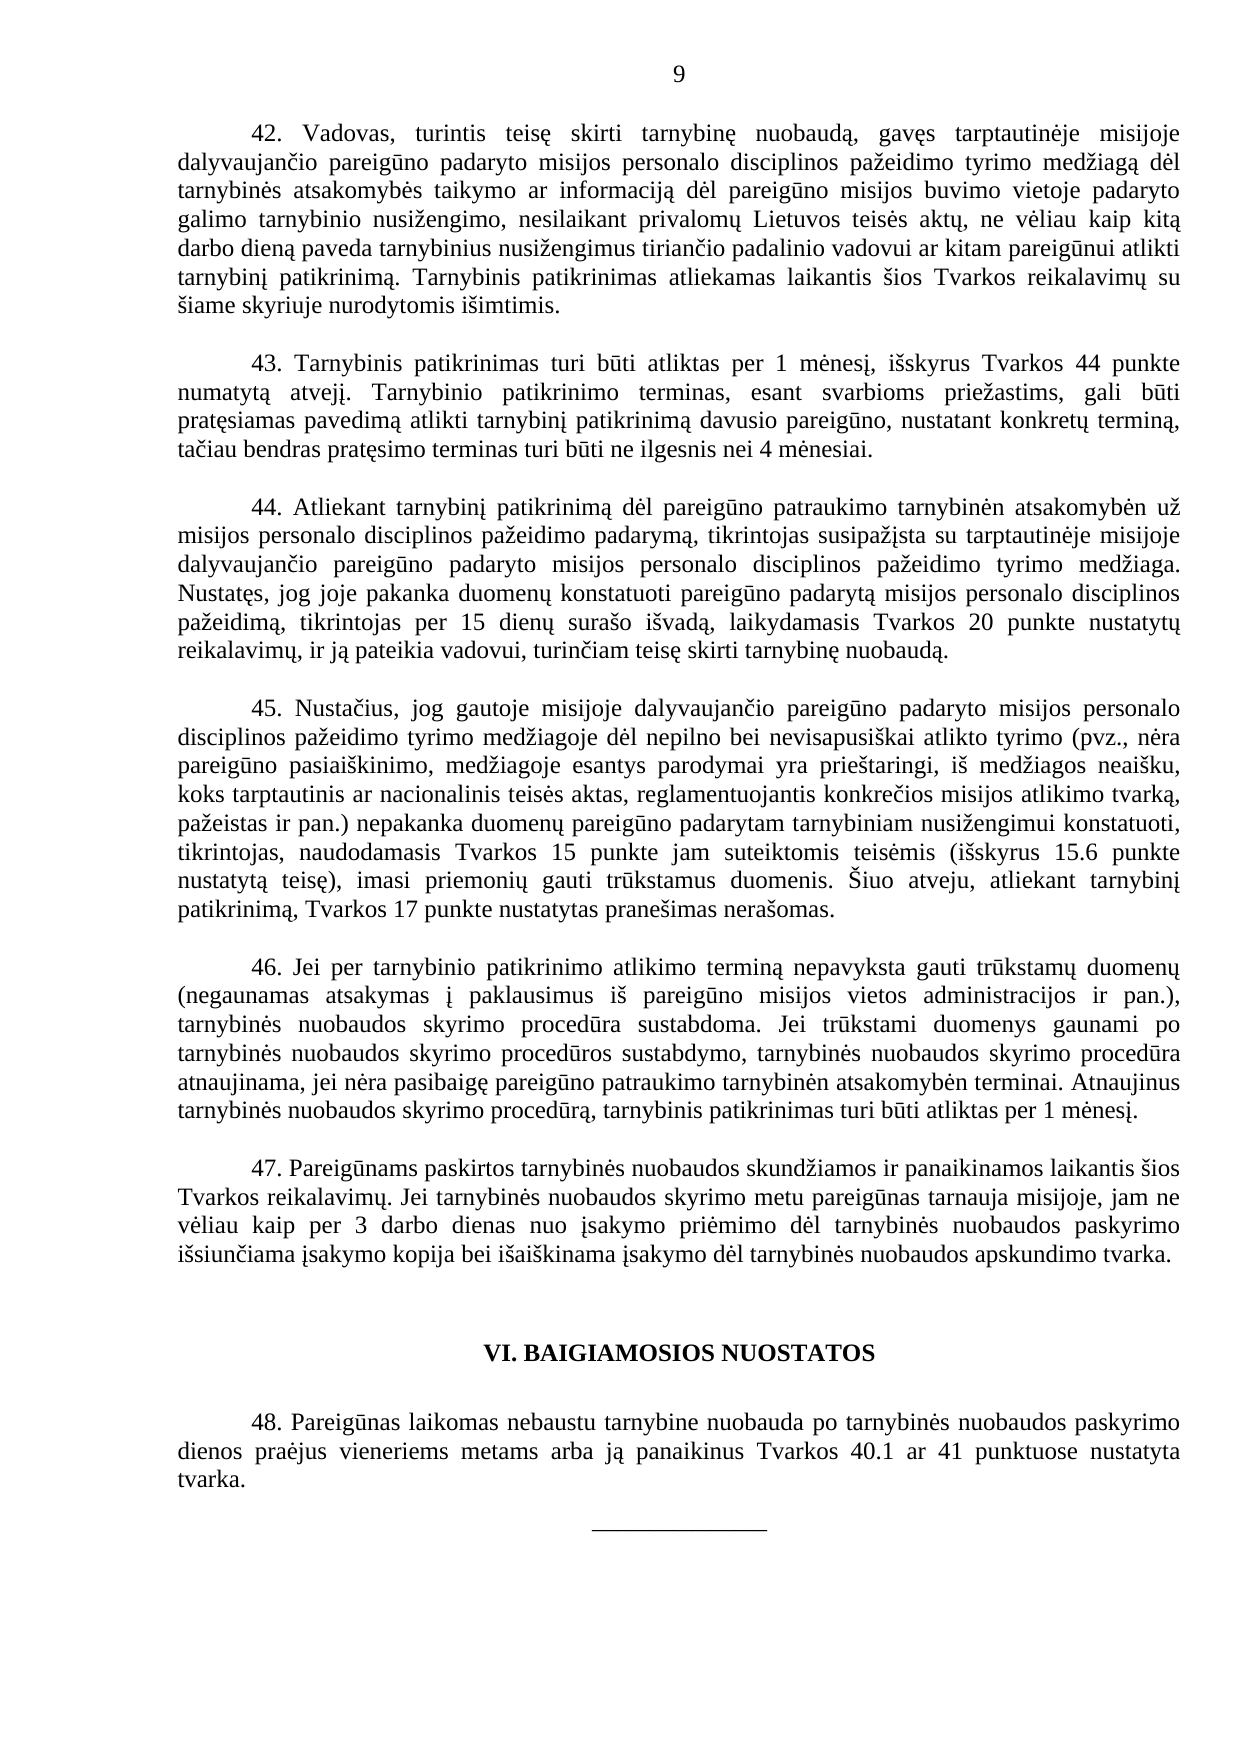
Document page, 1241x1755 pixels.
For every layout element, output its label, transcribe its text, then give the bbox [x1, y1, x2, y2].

text ______________ [177, 1505, 1181, 1534]
text 42. Vadovas, turintis teisę skirti tarnybinę nuobaudą, gavęs tarptautinėje misijoje dalyvaujančio pareigūno padaryto misijos personalo disciplinos pažeidimo tyrimo medžiagą dėl tarnybinės atsakomybės taikymo ar informaciją dėl pareigūno misijos buvimo vietoje padaryto galimo tarnybinio nusižengimo, nesilaikant privalomų Lietuvos teisės aktų, ne vėliau kaip kitą darbo dieną paveda tarnybinius nusižengimus tiriančio padalinio vadovui ar kitam pareigūnui atlikti tarnybinį patikrinimą. Tarnybinis patikrinimas atliekamas laikantis šios Tvarkos reikalavimų su šiame skyriuje nurodytomis išimtimis. [177, 118, 1181, 319]
text 48. Pareigūnas laikomas nebaustu tarnybine nuobauda po tarnybinės nuobaudos paskyrimo dienos praėjus vieneriems metams arba ją panaikinus Tvarkos 40.1 ar 41 punktuose nustatyta tvarka. [177, 1407, 1181, 1493]
text 44. Atliekant tarnybinį patikrinimą dėl pareigūno patraukimo tarnybinėn atsakomybėn už misijos personalo disciplinos pažeidimo padarymą, tikrintojas susipažįsta su tarptautinėje misijoje dalyvaujančio pareigūno padaryto misijos personalo disciplinos pažeidimo tyrimo medžiaga. Nustatęs, jog joje pakanka duomenų konstatuoti pareigūno padarytą misijos personalo disciplinos pažeidimą, tikrintojas per 15 dienų surašo išvadą, laikydamasis Tvarkos 20 punkte nustatytų reikalavimų, ir ją pateikia vadovui, turinčiam teisę skirti tarnybinę nuobaudą. [177, 492, 1181, 664]
text VI. BAIGIAMOSIOS NUOSTATOS [177, 1338, 1181, 1366]
text 47. Pareigūnams paskirtos tarnybinės nuobaudos skundžiamos ir panaikinamos laikantis šios Tvarkos reikalavimų. Jei tarnybinės nuobaudos skyrimo metu pareigūnas tarnauja misijoje, jam ne vėliau kaip per 3 darbo dienas nuo įsakymo priėmimo dėl tarnybinės nuobaudos paskyrimo išsiunčiama įsakymo kopija bei išaiškinama įsakymo dėl tarnybinės nuobaudos apskundimo tvarka. [177, 1153, 1181, 1268]
text 43. Tarnybinis patikrinimas turi būti atliktas per 1 mėnesį, išskyrus Tvarkos 44 punkte numatytą atvejį. Tarnybinio patikrinimo terminas, esant svarbioms priežastims, gali būti pratęsiamas pavedimą atlikti tarnybinį patikrinimą davusio pareigūno, nustatant konkretų terminą, tačiau bendras pratęsimo terminas turi būti ne ilgesnis nei 4 mėnesiai. [177, 348, 1181, 463]
text 46. Jei per tarnybinio patikrinimo atlikimo terminą nepavyksta gauti trūkstamų duomenų (negaunamas atsakymas į paklausimus iš pareigūno misijos vietos administracijos ir pan.), tarnybinės nuobaudos skyrimo procedūra sustabdoma. Jei trūkstami duomenys gaunami po tarnybinės nuobaudos skyrimo procedūros sustabdymo, tarnybinės nuobaudos skyrimo procedūra atnaujinama, jei nėra pasibaigę pareigūno patraukimo tarnybinėn atsakomybėn terminai. Atnaujinus tarnybinės nuobaudos skyrimo procedūrą, tarnybinis patikrinimas turi būti atliktas per 1 mėnesį. [177, 952, 1181, 1124]
text 45. Nustačius, jog gautoje misijoje dalyvaujančio pareigūno padaryto misijos personalo disciplinos pažeidimo tyrimo medžiagoje dėl nepilno bei nevisapusiškai atlikto tyrimo (pvz., nėra pareigūno pasiaiškinimo, medžiagoje esantys parodymai yra prieštaringi, iš medžiagos neaišku, koks tarptautinis ar nacionalinis teisės aktas, reglamentuojantis konkrečios misijos atlikimo tvarką, pažeistas ir pan.) nepakanka duomenų pareigūno padarytam tarnybiniam nusižengimui konstatuoti, tikrintojas, naudodamasis Tvarkos 15 punkte jam suteiktomis teisėmis (išskyrus 15.6 punkte nustatytą teisę), imasi priemonių gauti trūkstamus duomenis. Šiuo atveju, atliekant tarnybinį patikrinimą, Tvarkos 17 punkte nustatytas pranešimas nerašomas. [177, 693, 1181, 923]
